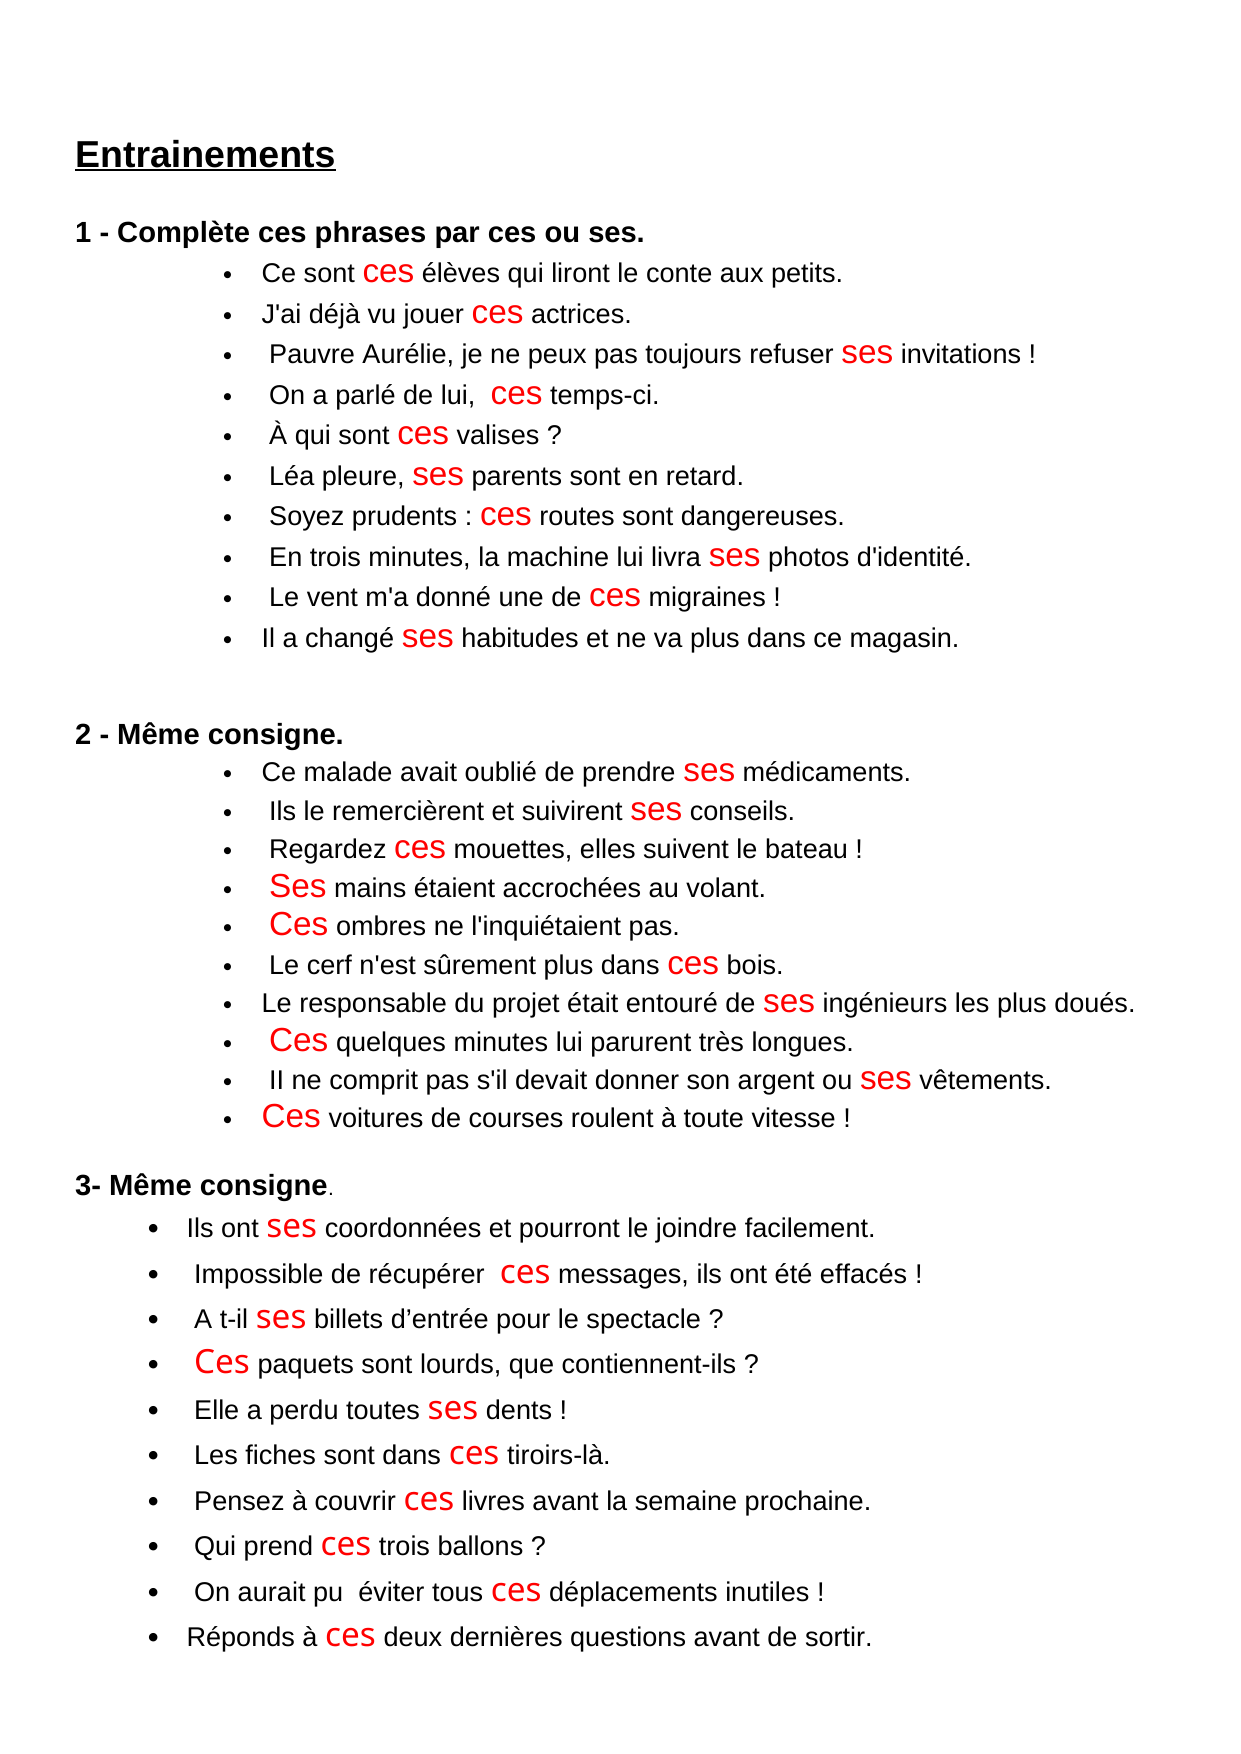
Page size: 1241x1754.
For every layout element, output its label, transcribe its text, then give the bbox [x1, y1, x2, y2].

list Pauvre Aurélie, je ne peux pas toujours refuser ses invitations ! [224, 332, 1165, 371]
subtitle A t-il ses billets d’entrée pour le spectacle ? [149, 1293, 1165, 1338]
list II ne comprit pas s'il devait donner son argent ou ses vêtements. [224, 1058, 1165, 1096]
list Le vent m'a donné une de ces migraines ! [224, 575, 1165, 614]
subtitle Réponds à ces deux dernières questions avant de sortir. [149, 1611, 1165, 1656]
list À qui sont ces valises ? [224, 413, 1165, 452]
list Le cerf n'est sûrement plus dans ces bois. [224, 943, 1165, 981]
list On a parlé de lui, ces temps-ci. [224, 373, 1165, 411]
list Ils le remercièrent et suivirent ses conseils. [224, 789, 1165, 827]
subtitle Ils ont ses coordonnées et pourront le joindre facilement. [149, 1202, 1165, 1247]
text 1 - Complète ces phrases par ces ou ses. [75, 216, 1165, 249]
list Ses mains étaient accrochées au volant. [224, 866, 1165, 904]
list Ces ombres ne l'inquiétaient pas. [224, 904, 1165, 943]
list J'ai déjà vu jouer ces actrices. [224, 292, 1165, 330]
list Ces voitures de courses roulent à toute vitesse ! [224, 1096, 1165, 1135]
subtitle Qui prend ces trois ballons ? [149, 1520, 1165, 1565]
text Entrainements [75, 132, 1165, 175]
text 2 - Même consigne. [75, 717, 1165, 751]
list Soyez prudents : ces routes sont dangereuses. [224, 494, 1165, 533]
subtitle Les fiches sont dans ces tiroirs-là. [149, 1429, 1165, 1474]
list Regardez ces mouettes, elles suivent le bateau ! [224, 827, 1165, 866]
subtitle Pensez à couvrir ces livres avant la semaine prochaine. [149, 1474, 1165, 1520]
subtitle Ces paquets sont lourds, que contiennent-ils ? [149, 1338, 1165, 1384]
list Il a changé ses habitudes et ne va plus dans ce magasin. [224, 616, 1165, 654]
list Le responsable du projet était entouré de ses ingénieurs les plus doués. [224, 981, 1165, 1019]
list Ce malade avait oublié de prendre ses médicaments. [224, 751, 1165, 789]
list En trois minutes, la machine lui livra ses photos d'identité. [224, 535, 1165, 573]
subtitle Impossible de récupérer ces messages, ils ont été effacés ! [149, 1247, 1165, 1293]
list Ce sont ces élèves qui liront le conte aux petits. [224, 251, 1165, 289]
subtitle Elle a perdu toutes ses dents ! [149, 1384, 1165, 1429]
subtitle On aurait pu éviter tous ces déplacements inutiles ! [149, 1565, 1165, 1611]
text 3- Même consigne. [75, 1168, 1165, 1202]
list Léa pleure, ses parents sont en retard. [224, 454, 1165, 492]
list Ces quelques minutes lui parurent très longues. [224, 1019, 1165, 1058]
